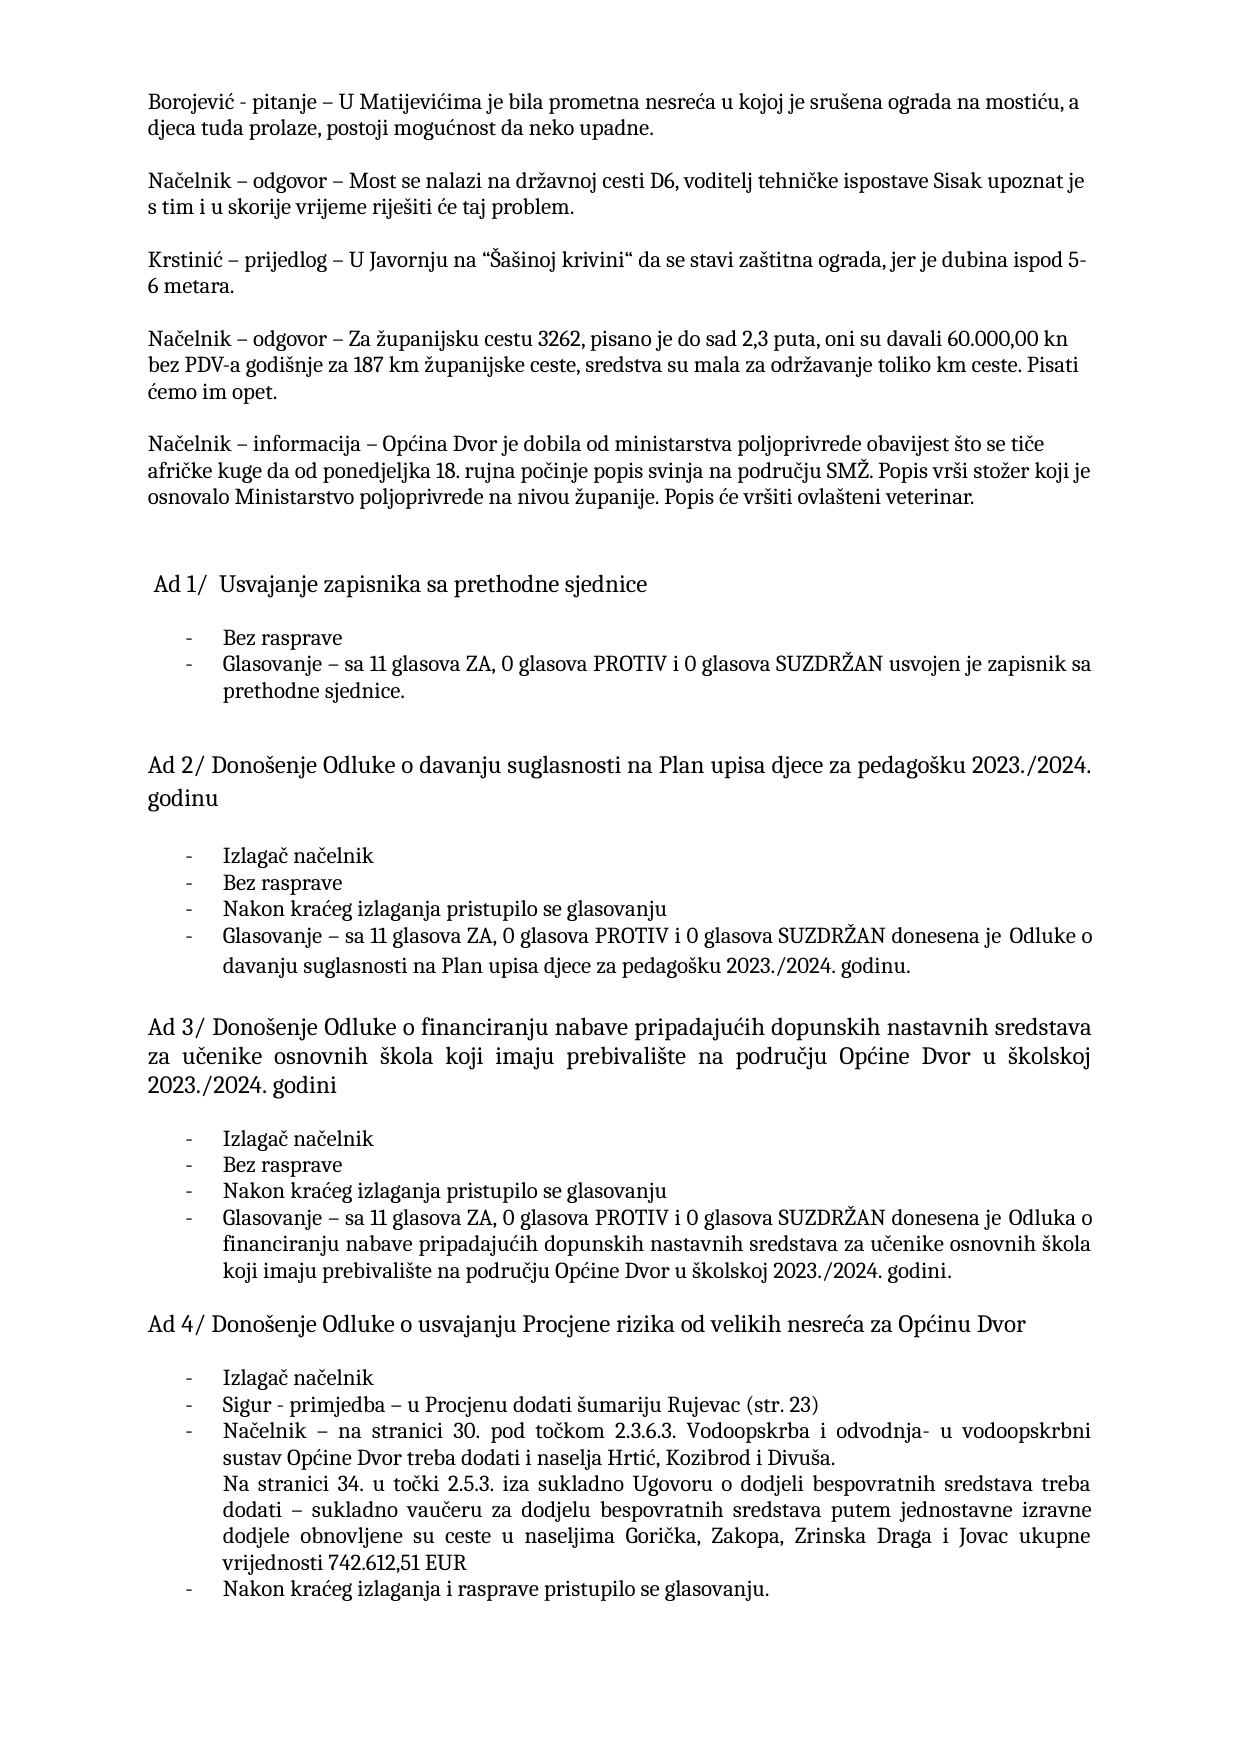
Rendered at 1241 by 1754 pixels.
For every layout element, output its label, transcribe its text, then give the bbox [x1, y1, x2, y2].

list Nakon kraćeg izlaganja i rasprave pristupilo se glasovanju. [185, 1576, 1093, 1602]
text Krstinić – prijedlog – U Javornju na “Šašinoj krivini“ da se stavi zaštitna ograda, jer je dubina ispod 5-6 metara. [148, 247, 1093, 299]
list Sigur - primjedba – u Procjenu dodati šumariju Rujevac (str. 23) [185, 1392, 1093, 1418]
list Nakon kraćeg izlaganja pristupilo se glasovanju [185, 896, 1093, 922]
text Ad 2/ Donošenje Odluke o davanju suglasnosti na Plan upisa djece za pedagošku 2023./2024. godinu [148, 751, 1093, 813]
text Ad 3/ Donošenje Odluke o financiranju nabave pripadajućih dopunskih nastavnih sredstava za učenike osnovnih škola koji imaju prebivalište na području Općine Dvor u školskoj 2023./2024. godini [148, 1013, 1093, 1099]
text Ad 4/ Donošenje Odluke o usvajanju Procjene rizika od velikih nesreća za Općinu Dvor [148, 1310, 1093, 1339]
list Izlagač načelnik [185, 1126, 1093, 1152]
list Bez rasprave [185, 625, 1093, 651]
list Izlagač načelnik [185, 1365, 1093, 1392]
list Nakon kraćeg izlaganja pristupilo se glasovanju [185, 1178, 1093, 1205]
text Ad 1/ Usvajanje zapisnika sa prethodne sjednice [148, 568, 1093, 598]
text Na stranici 34. u točki 2.5.3. iza sukladno Ugovoru o dodjeli bespovratnih sredstava treba dodati – sukladno vaučeru za dodjelu bespovratnih sredstava putem jednostavne izravne dodjele obnovljene su ceste u naseljima Gorička, Zakopa, Zrinska Draga i Jovac ukupne vrijednosti 742.612,51 EUR [223, 1471, 1093, 1576]
list Bez rasprave [185, 870, 1093, 896]
text Načelnik – informacija – Općina Dvor je dobila od ministarstva poljoprivrede obavijest što se tiče afričke kuge da od ponedjeljka 18. rujna počinje popis svinja na području SMŽ. Popis vrši stožer koji je osnovalo Ministarstvo poljoprivrede na nivou županije. Popis će vršiti ovlašteni veterinar. [148, 431, 1093, 510]
list Glasovanje – sa 11 glasova ZA, 0 glasova PROTIV i 0 glasova SUZDRŽAN donesena je Odluka o financiranju nabave pripadajućih dopunskih nastavnih sredstava za učenike osnovnih škola koji imaju prebivalište na području Općine Dvor u školskoj 2023./2024. godini. [185, 1205, 1093, 1284]
list Izlagač načelnik [185, 843, 1093, 870]
list Glasovanje – sa 11 glasova ZA, 0 glasova PROTIV i 0 glasova SUZDRŽAN donesena je Odluke o davanju suglasnosti na Plan upisa djece za pedagošku 2023./2024. godinu. [185, 922, 1093, 979]
text Načelnik – odgovor – Most se nalazi na državnoj cesti D6, voditelj tehničke ispostave Sisak upoznat je s tim i u skorije vrijeme riješiti će taj problem. [148, 168, 1093, 220]
text Borojević - pitanje – U Matijevićima je bila prometna nesreća u kojoj je srušena ograda na mostiću, a djeca tuda prolaze, postoji mogućnost da neko upadne. [148, 89, 1093, 141]
text Načelnik – odgovor – Za županijsku cestu 3262, pisano je do sad 2,3 puta, oni su davali 60.000,00 kn bez PDV-a godišnje za 187 km županijske ceste, sredstva su mala za održavanje toliko km ceste. Pisati ćemo im opet. [148, 326, 1093, 405]
list Glasovanje – sa 11 glasova ZA, 0 glasova PROTIV i 0 glasova SUZDRŽAN usvojen je zapisnik sa prethodne sjednice. [185, 651, 1093, 704]
list Načelnik – na stranici 30. pod točkom 2.3.6.3. Vodoopskrba i odvodnja- u vodoopskrbni sustav Općine Dvor treba dodati i naselja Hrtić, Kozibrod i Divuša. [185, 1418, 1093, 1471]
list Bez rasprave [185, 1152, 1093, 1178]
